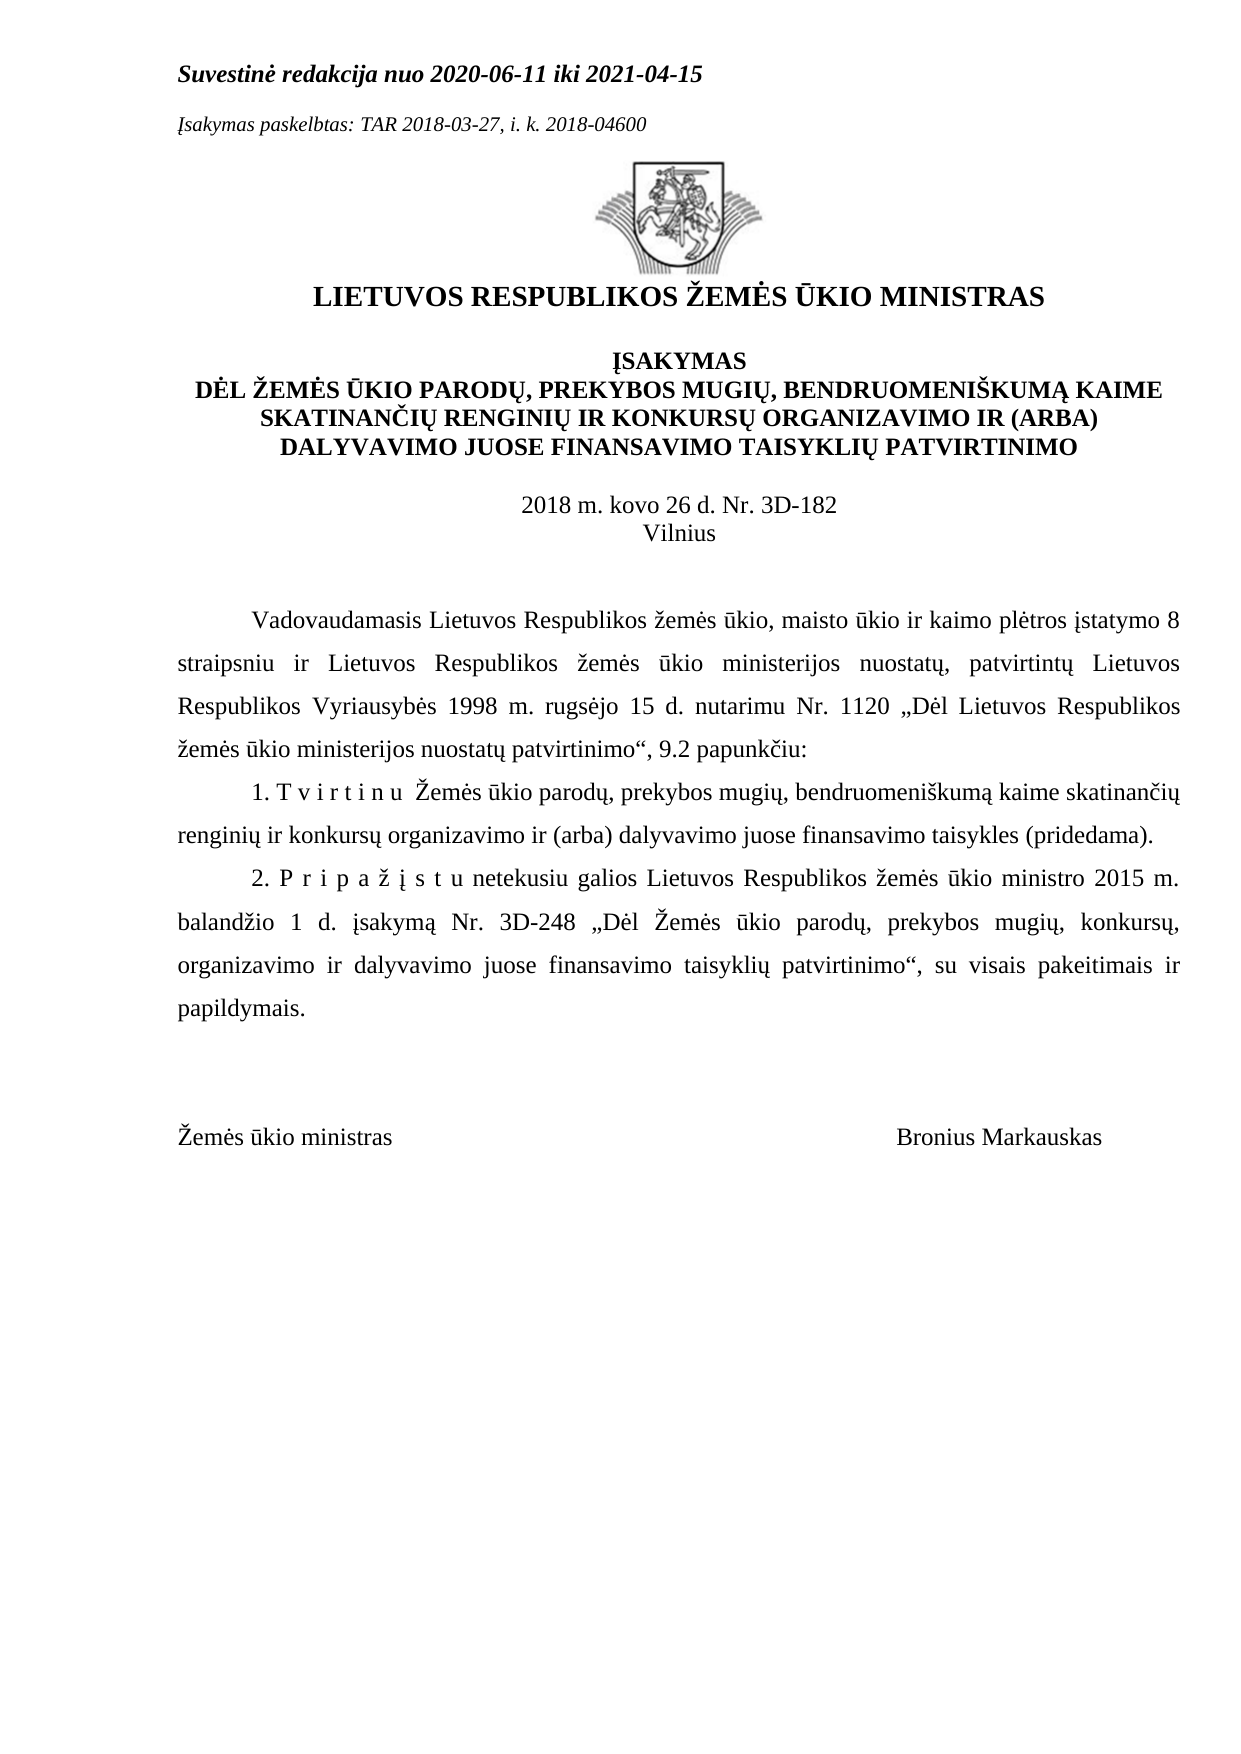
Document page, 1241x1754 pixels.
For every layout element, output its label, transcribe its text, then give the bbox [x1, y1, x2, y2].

text 2. P r i p a ž į s t u netekusiu galios Lietuvos Respublikos žemės ūkio ministro 2015 m. balandžio 1 d. įsakymą Nr. 3D-248 „Dėl Žemės ūkio parodų, prekybos mugių, konkursų, organizavimo ir dalyvavimo juose finansavimo taisyklių patvirtinimo“, su visais pakeitimais ir papildymais. [177, 863, 1181, 1022]
text Įsakymas paskelbtas: TAR 2018-03-27, i. k. 2018-04600 [177, 112, 1181, 136]
text 1. T v i r t i n u Žemės ūkio parodų, prekybos mugių, bendruomeniškumą kaime skatinančių renginių ir konkursų organizavimo ir (arba) dalyvavimo juose finansavimo taisykles (pridedama). [177, 777, 1181, 849]
text Vilnius [177, 518, 1181, 547]
text ĮSAKYMAS [177, 346, 1181, 375]
text Suvestinė redakcija nuo 2020-06-11 iki 2021-04-15 [177, 59, 1181, 88]
text Žemės ūkio ministras Bronius Markauskas [177, 1122, 1181, 1151]
text Vadovaudamasis Lietuvos Respublikos žemės ūkio, maisto ūkio ir kaimo plėtros įstatymo 8 straipsniu ir Lietuvos Respublikos žemės ūkio ministerijos nuostatų, patvirtintų Lietuvos Respublikos Vyriausybės 1998 m. rugsėjo 15 d. nutarimu Nr. 1120 „Dėl Lietuvos Respublikos žemės ūkio ministerijos nuostatų patvirtinimo“, 9.2 papunkčiu: [177, 605, 1181, 763]
text LIETUVOS RESPUBLIKOS ŽEMĖS ŪKIO MINISTRAS [177, 279, 1181, 312]
text 2018 m. kovo 26 d. Nr. 3D-182 [177, 490, 1181, 518]
text DĖL ŽEMĖS ŪKIO PARODŲ, PREKYBOS MUGIŲ, BENDRUOMENIŠKUMĄ KAIME SKATINANČIŲ RENGINIŲ IR KONKURSŲ ORGANIZAVIMO IR (ARBA) DALYVAVIMO JUOSE FINANSAVIMO TAISYKLIŲ PATVIRTINIMO [177, 375, 1181, 461]
